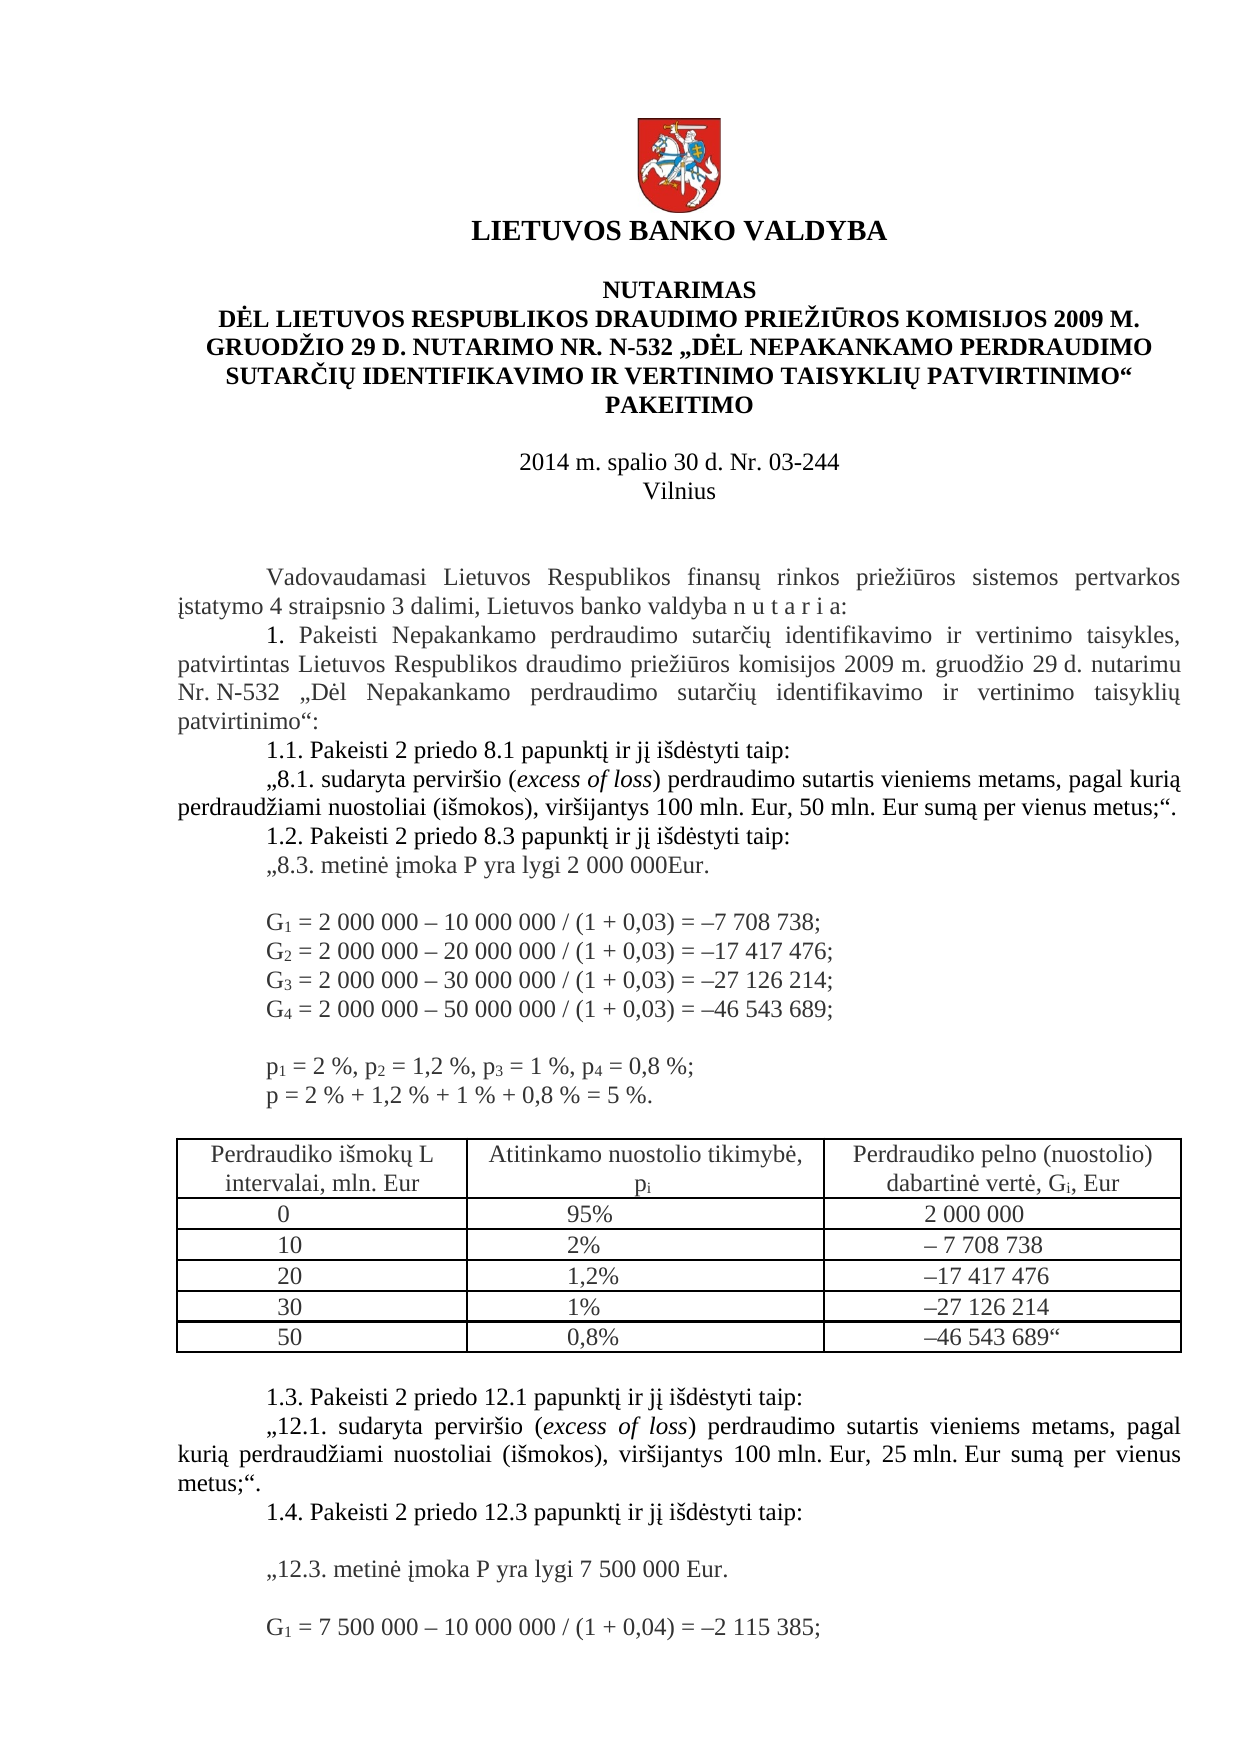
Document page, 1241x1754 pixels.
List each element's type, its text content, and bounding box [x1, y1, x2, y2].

text G1 = 7 500 000 – 10 000 000 / (1 + 0,04) = –2 115 385; [177, 1612, 1181, 1641]
table_header Perdraudiko pelno (nuostolio) dabartinė vertė, Gi, Eur [825, 1140, 1180, 1197]
table_cell 1% [468, 1292, 823, 1320]
text 2014 m. spalio 30 d. Nr. 03-244 [177, 447, 1181, 476]
table_cell 2% [468, 1230, 823, 1259]
table_cell – 7 708 738 [825, 1230, 1180, 1259]
table_cell 95% [468, 1199, 823, 1228]
text G3 = 2 000 000 – 30 000 000 / (1 + 0,03) = –27 126 214; [177, 965, 1181, 994]
text p = 2 % + 1,2 % + 1 % + 0,8 % = 5 %. [177, 1080, 1181, 1109]
table_header Atitinkamo nuostolio tikimybė, pi [468, 1140, 823, 1197]
text 1.2. Pakeisti 2 priedo 8.3 papunktį ir jį išdėstyti taip: [177, 821, 1181, 850]
table_header Perdraudiko išmokų L intervalai, mln. Eur [178, 1140, 466, 1197]
table_cell 10 [178, 1230, 466, 1259]
table_cell –46 543 689“ [825, 1323, 1180, 1351]
text p1 = 2 %, p2 = 1,2 %, p3 = 1 %, p4 = 0,8 %; [177, 1051, 1181, 1080]
table_cell 50 [178, 1323, 466, 1351]
text „8.1. sudaryta perviršio (excess of loss) perdraudimo sutartis vieniems metams, pagal kurią perdraudžiami nuostoliai (išmokos), viršijantys 100 mln. Eur, 50 mln. Eur sumą per vienus metus;“. [177, 764, 1181, 821]
text DĖL LIETUVOS RESPUBLIKOS DRAUDIMO PRIEŽIŪROS KOMISIJOS 2009 M. GRUODŽIO 29 D. NUTARIMO NR. N-532 „DĖL NEPAKANKAMO PERDRAUDIMO SUTARČIŲ IDENTIFIKAVIMO IR VERTINIMO TAISYKLIŲ PATVIRTINIMO“ PAKEITIMO [177, 304, 1181, 419]
table_cell 30 [178, 1292, 466, 1320]
text G2 = 2 000 000 – 20 000 000 / (1 + 0,03) = –17 417 476; [177, 936, 1181, 965]
text Vadovaudamasi Lietuvos Respublikos finansų rinkos priežiūros sistemos pertvarkos įstatymo 4 straipsnio 3 dalimi, Lietuvos banko valdyba n u t a r i a: [177, 562, 1181, 620]
text 1.3. Pakeisti 2 priedo 12.1 papunktį ir jį išdėstyti taip: [177, 1382, 1181, 1411]
table_cell 0,8% [468, 1323, 823, 1351]
text 1.1. Pakeisti 2 priedo 8.1 papunktį ir jį išdėstyti taip: [177, 735, 1181, 764]
table_cell 2 000 000 [825, 1199, 1180, 1228]
text „12.1. sudaryta perviršio (excess of loss) perdraudimo sutartis vieniems metams, pagal kurią perdraudžiami nuostoliai (išmokos), viršijantys 100 mln. Eur, 25 mln. Eur sumą per vienus metus;“. [177, 1411, 1181, 1497]
table_cell 20 [178, 1261, 466, 1289]
text NUTARIMAS [177, 275, 1181, 304]
text „8.3. metinė įmoka P yra lygi 2 000 000Eur. [177, 850, 1181, 879]
text 1. Pakeisti Nepakankamo perdraudimo sutarčių identifikavimo ir vertinimo taisykles, patvirtintas Lietuvos Respublikos draudimo priežiūros komisijos 2009 m. gruodžio 29 d. nutarimu Nr. N-532 „Dėl Nepakankamo perdraudimo sutarčių identifikavimo ir vertinimo taisyklių patvirtinimo“: [177, 620, 1181, 735]
table_cell –27 126 214 [825, 1292, 1180, 1320]
text Vilnius [177, 476, 1181, 505]
table_cell 0 [178, 1199, 466, 1228]
text 1.4. Pakeisti 2 priedo 12.3 papunktį ir jį išdėstyti taip: [177, 1497, 1181, 1526]
text LIETUVOS BANKO VALDYBA [177, 213, 1181, 246]
text G4 = 2 000 000 – 50 000 000 / (1 + 0,03) = –46 543 689; [177, 994, 1181, 1022]
table_cell 1,2% [468, 1261, 823, 1289]
text „12.3. metinė įmoka P yra lygi 7 500 000 Eur. [177, 1554, 1181, 1583]
table_cell –17 417 476 [825, 1261, 1180, 1289]
text G1 = 2 000 000 – 10 000 000 / (1 + 0,03) = –7 708 738; [177, 907, 1181, 936]
